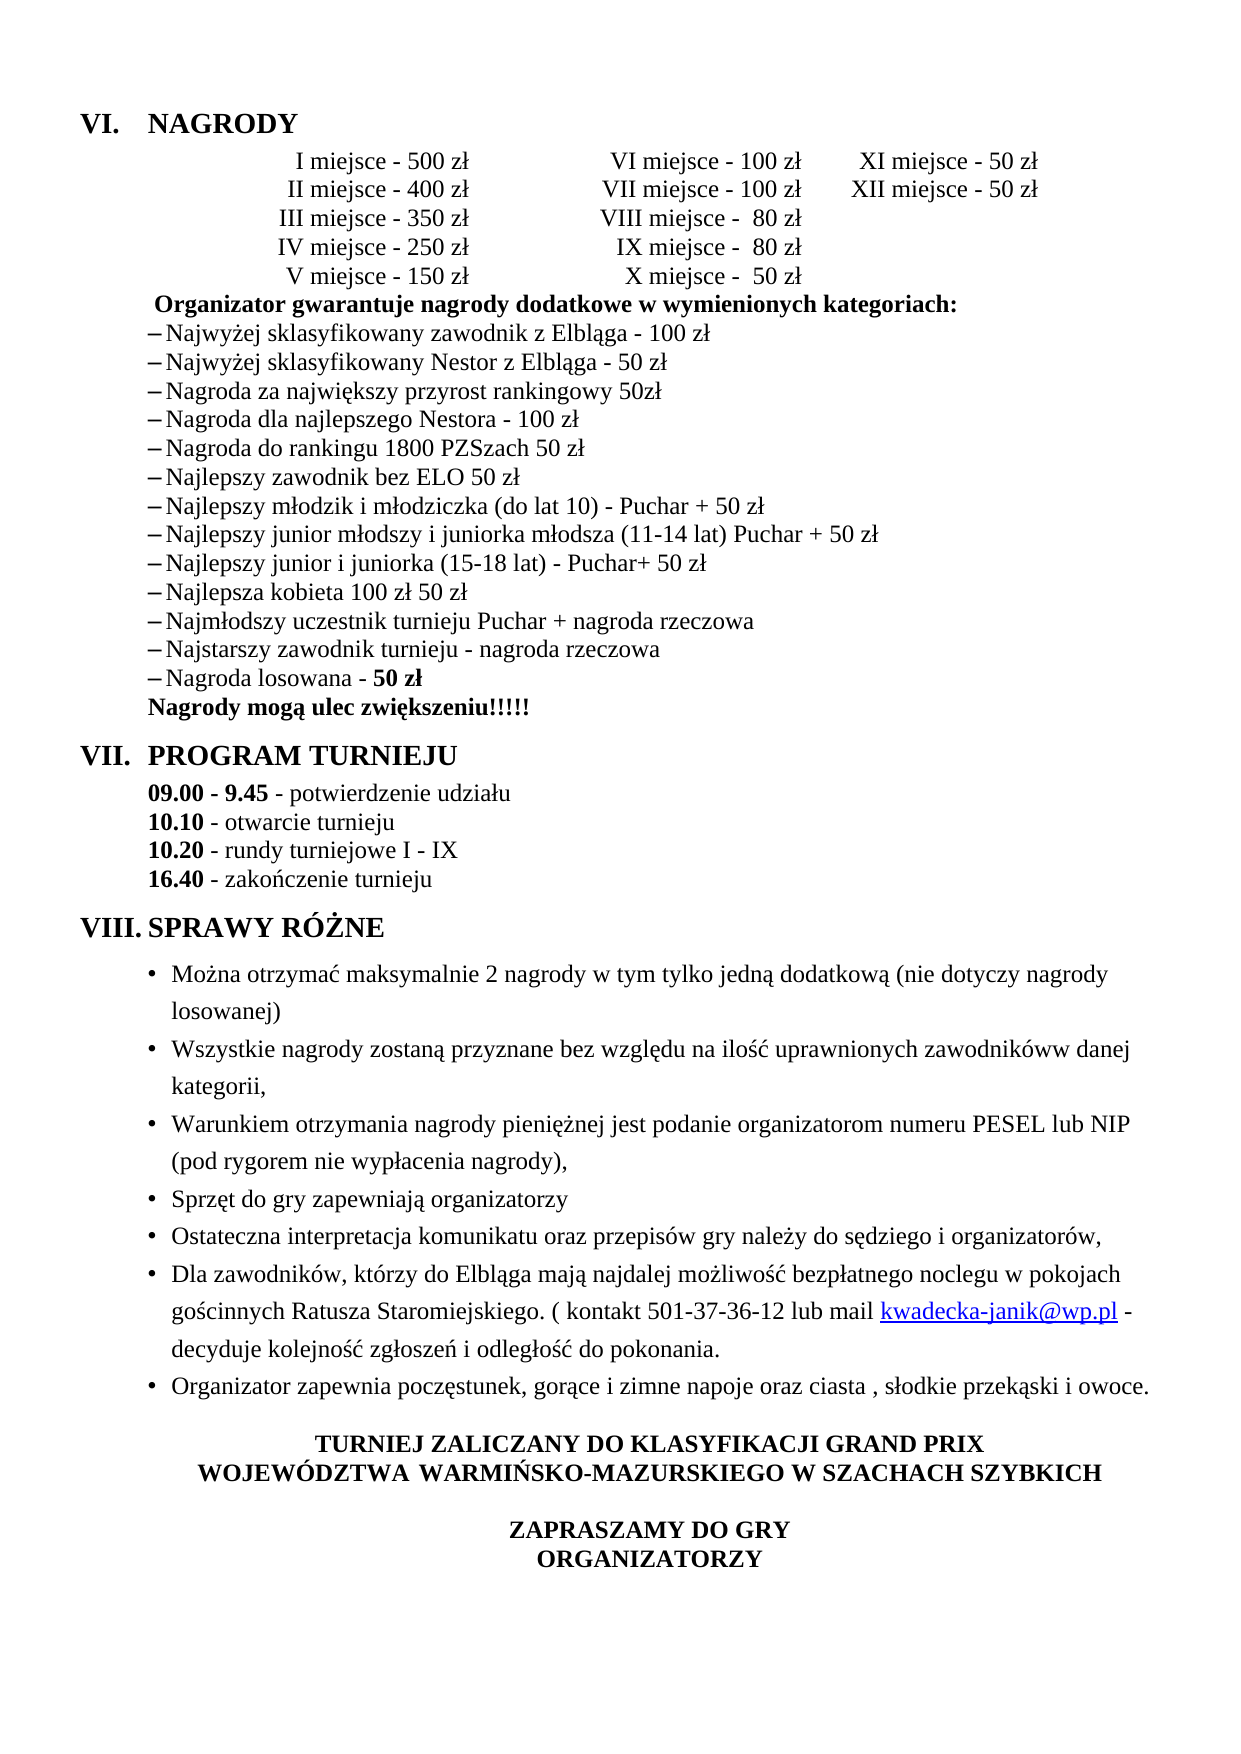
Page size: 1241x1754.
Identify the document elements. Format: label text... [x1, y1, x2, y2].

list Najlepszy junior i juniorka (15-18 lat) - Puchar+ 50 zł [148, 548, 1152, 577]
list Najwyżej sklasyfikowany zawodnik z Elbląga - 100 zł [148, 318, 1152, 347]
subtitle PROGRAM TURNIEJU [80, 738, 1152, 772]
list Dla zawodników, którzy do Elbląga mają najdalej możliwość bezpłatnego noclegu w pokojach gościnnych Ratusza Staromiejskiego. ( kontakt 501-37-36-12 lub mail kwadecka-janik@wp.pl - decyduje kolejność zgłoszeń i odległość do pokonania. [148, 1250, 1152, 1363]
list Nagroda losowana - 50 zł [148, 663, 1152, 692]
table_header VI miejsce - 100 zł VII miejsce - 100 zł VIII miejsce - 80 zł IX miejsce - 80 zł X miejsce - 50 zł [480, 146, 813, 289]
table_header I miejsce - 500 zł II miejsce - 400 zł III miejsce - 350 zł IV miejsce - 250 zł V miejsce - 150 zł [148, 146, 480, 289]
text ZAPRASZAMY DO GRY [148, 1486, 1152, 1544]
list Nagroda do rankingu 1800 PZSzach 50 zł [148, 433, 1152, 462]
text TURNIEJ ZALICZANY DO KLASYFIKACJI GRAND PRIX WOJEWÓDZTWA WARMIŃSKO-MAZURSKIEGO W SZACHACH SZYBKICH [148, 1400, 1152, 1486]
list Można otrzymać maksymalnie 2 nagrody w tym tylko jedną dodatkową (nie dotyczy nagrody losowanej) [148, 950, 1152, 1025]
list Ostateczna interpretacja komunikatu oraz przepisów gry należy do sędziego i organizatorów, [148, 1213, 1152, 1250]
subtitle NAGRODY [80, 106, 1152, 140]
list Najstarszy zawodnik turnieju - nagroda rzeczowa [148, 634, 1152, 663]
list Najwyżej sklasyfikowany Nestor z Elbląga - 50 zł [148, 347, 1152, 376]
text 09.00 - 9.45 - potwierdzenie udziału [148, 778, 1152, 807]
list Organizator zapewnia poczęstunek, gorące i zimne napoje oraz ciasta , słodkie przekąski i owoce. [148, 1363, 1152, 1400]
list Najlepszy zawodnik bez ELO 50 zł [148, 462, 1152, 491]
list Warunkiem otrzymania nagrody pieniężnej jest podanie organizatorom numeru PESEL lub NIP (pod rygorem nie wypłacenia nagrody), [148, 1100, 1152, 1175]
text ORGANIZATORZY [148, 1544, 1152, 1573]
text Organizator gwarantuje nagrody dodatkowe w wymienionych kategoriach: [148, 289, 1152, 318]
list Najlepszy młodzik i młodziczka (do lat 10) - Puchar + 50 zł [148, 491, 1152, 519]
list Najmłodszy uczestnik turnieju Puchar + nagroda rzeczowa [148, 606, 1152, 634]
text 10.10 - otwarcie turnieju [148, 807, 1152, 835]
text 16.40 - zakończenie turnieju [148, 864, 1152, 893]
text Nagrody mogą ulec zwiększeniu!!!!! [148, 692, 1152, 721]
list Nagroda za największy przyrost rankingowy 50zł [148, 376, 1152, 404]
list Najlepsza kobieta 100 zł 50 zł [148, 577, 1152, 606]
list Sprzęt do gry zapewniają organizatorzy [148, 1175, 1152, 1213]
subtitle SPRAWY RÓŻNE [80, 911, 1152, 944]
table_header XI miejsce - 50 zł XII miejsce - 50 zł [813, 146, 1049, 289]
list Wszystkie nagrody zostaną przyznane bez względu na ilość uprawnionych zawodnikóww danej kategorii, [148, 1025, 1152, 1100]
list Najlepszy junior młodszy i juniorka młodsza (11-14 lat) Puchar + 50 zł [148, 519, 1152, 548]
text 10.20 - rundy turniejowe I - IX [148, 835, 1152, 864]
list Nagroda dla najlepszego Nestora - 100 zł [148, 404, 1152, 433]
